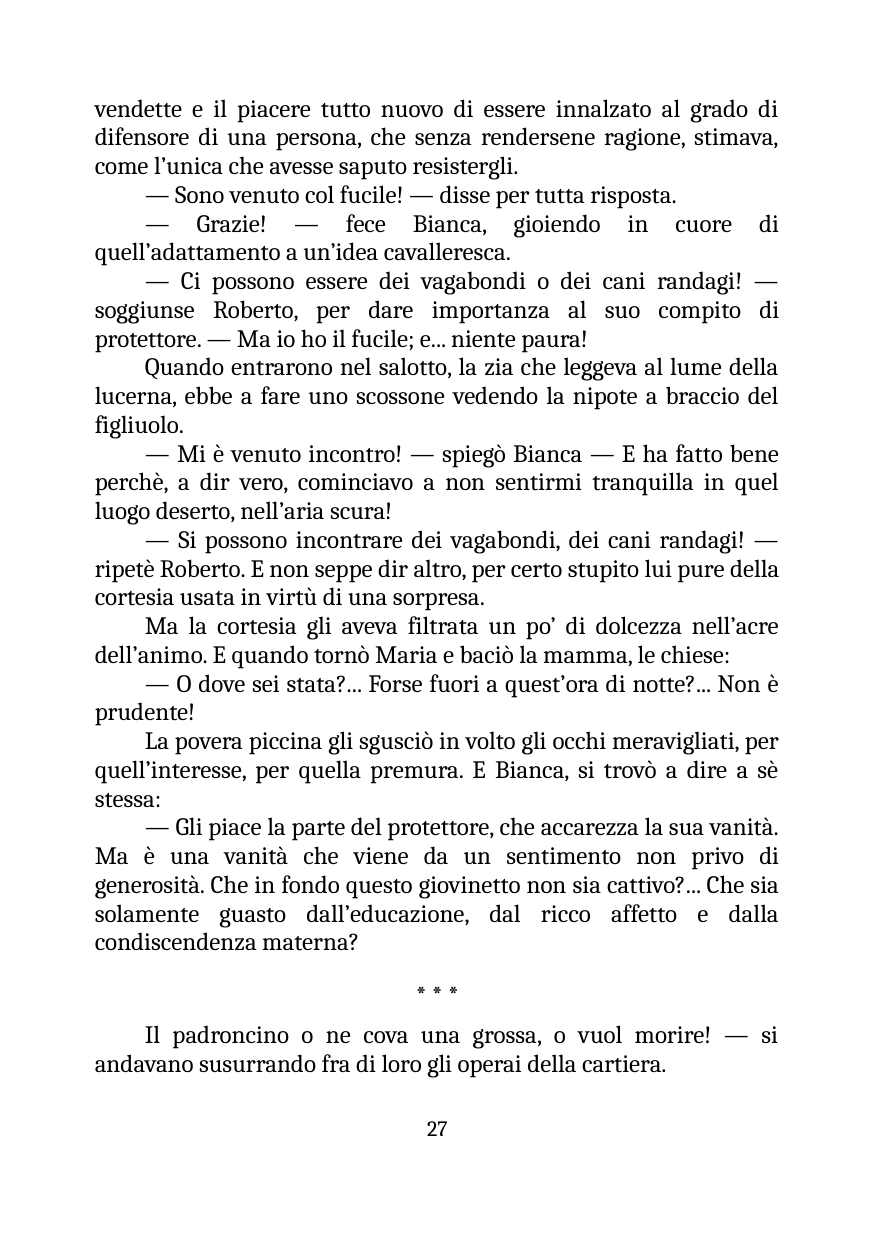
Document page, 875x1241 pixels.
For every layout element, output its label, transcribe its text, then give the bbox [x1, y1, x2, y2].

text La povera piccina gli sgusciò in volto gli occhi meravigliati, per quell’interesse, per quella premura. E Bianca, si trovò a dire a sè stessa: [94, 727, 779, 813]
text Il padroncino o ne cova una grossa, o vuol morire! — si andavano susurrando fra di loro gli operai della cartiera. [94, 1021, 779, 1079]
text — Gli piace la parte del protettore, che accarezza la sua vanità. Ma è una vanità che viene da un sentimento non privo di generosità. Che in fondo questo giovinetto non sia cattivo?... Che sia solamente guasto dall’educazione, dal ricco affetto e dalla condiscendenza materna? [94, 813, 779, 957]
text — Mi è venuto incontro! — spiegò Bianca — E ha fatto bene perchè, a dir vero, cominciavo a non sentirmi tranquilla in quel luogo deserto, nell’aria scura! [94, 439, 779, 526]
text — Grazie! — fece Bianca, gioiendo in cuore di quell’adattamento a un’idea cavalleresca. [94, 209, 779, 267]
text — O dove sei stata?... Forse fuori a quest’ora di notte?... Non è prudente! [94, 669, 779, 727]
text Ma la cortesia gli aveva filtrata un po’ di dolcezza nell’acre dell’animo. E quando tornò Maria e baciò la mamma, le chiese: [94, 612, 779, 669]
text vendette e il piacere tutto nuovo di essere innalzato al grado di difensore di una persona, che senza rendersene ragione, stimava, come l’unica che avesse saputo resistergli. [94, 94, 779, 181]
text — Ci possono essere dei vagabondi o dei cani randagi! — soggiunse Roberto, per dare importanza al suo compito di protettore. — Ma io ho il fucile; e... niente paura! [94, 267, 779, 353]
text — Sono venuto col fucile! — disse per tutta risposta. [94, 181, 779, 209]
text * * * [94, 981, 779, 1009]
text — Si possono incontrare dei vagabondi, dei cani randagi! — ripetè Roberto. E non seppe dir altro, per certo stupito lui pure della cortesia usata in virtù di una sorpresa. [94, 526, 779, 612]
text Quando entrarono nel salotto, la zia che leggeva al lume della lucerna, ebbe a fare uno scossone vedendo la nipote a braccio del figliuolo. [94, 353, 779, 439]
